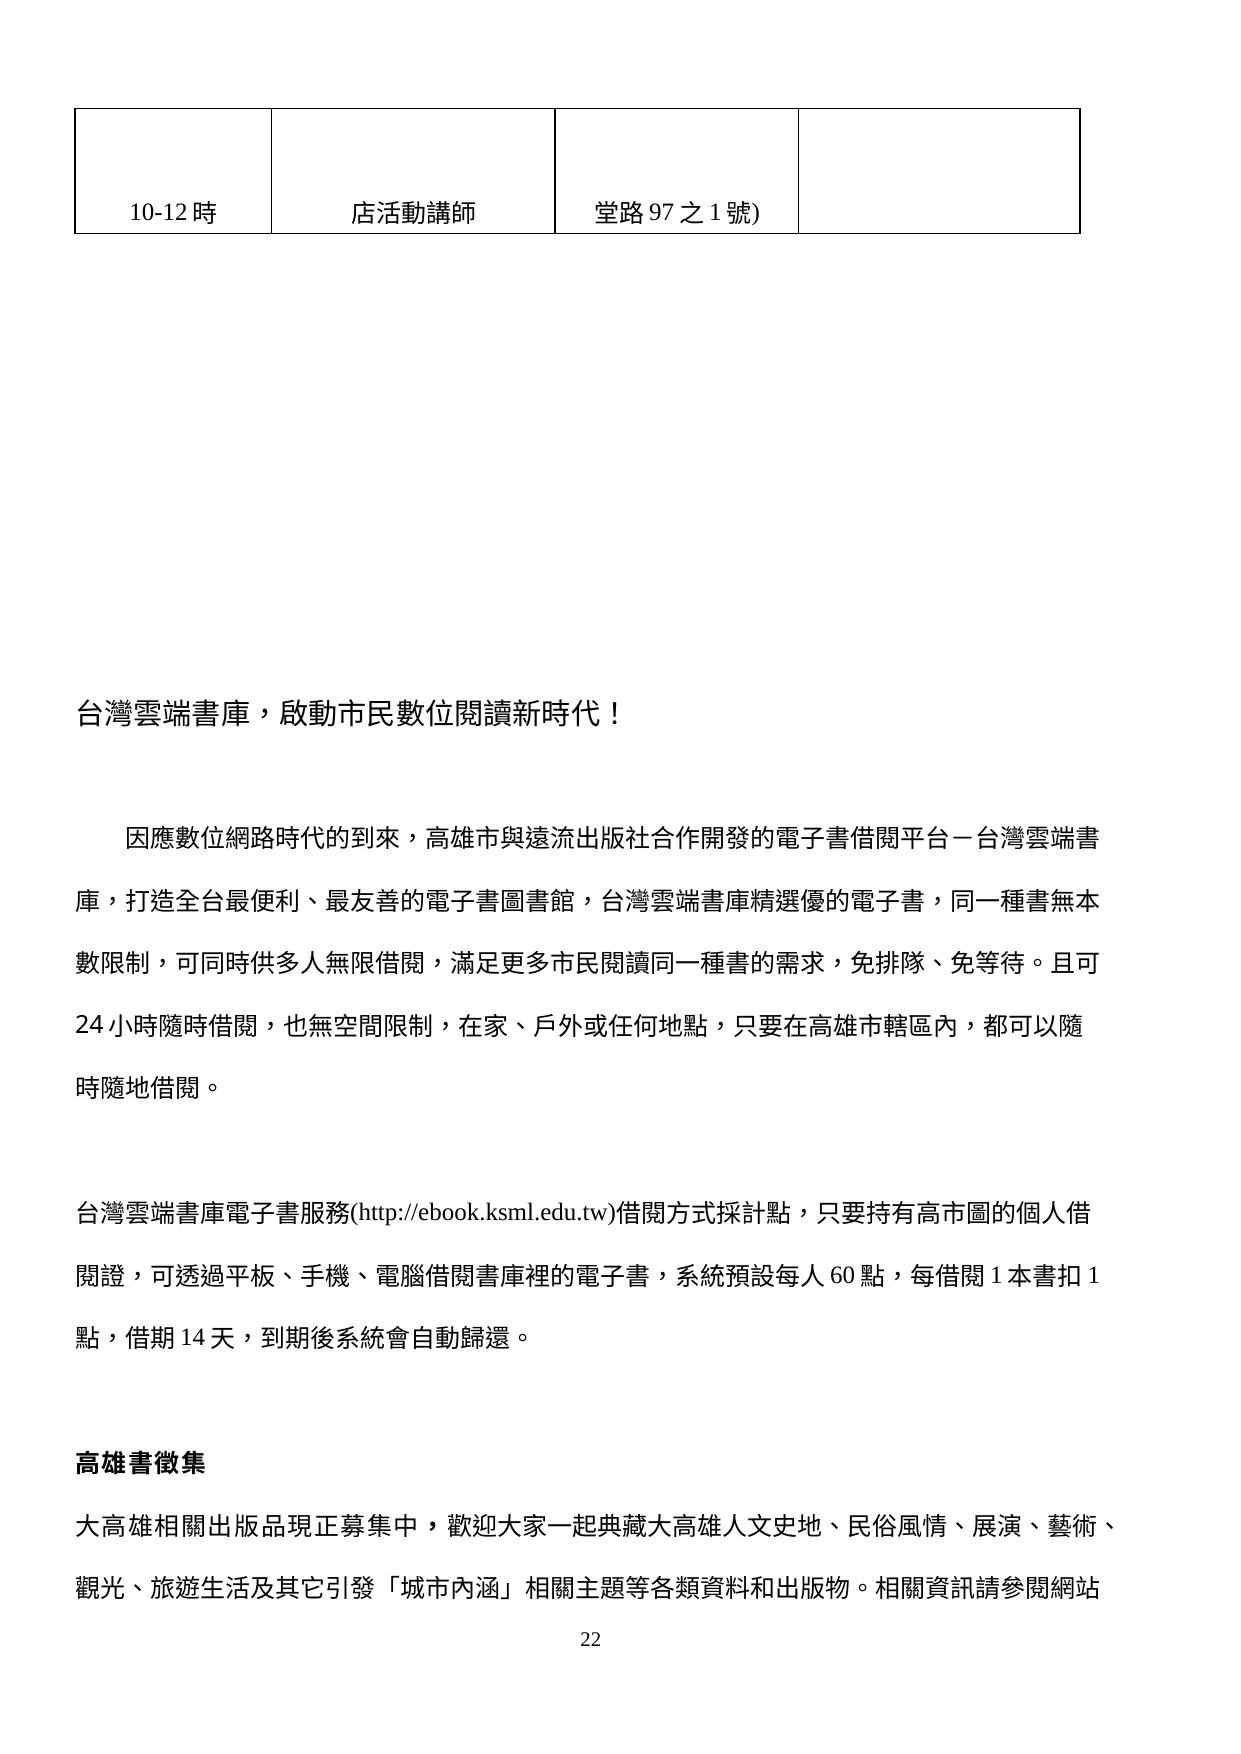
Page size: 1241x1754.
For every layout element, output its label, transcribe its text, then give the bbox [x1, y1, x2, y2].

table_cell 堂路97之1號) [556, 109, 798, 233]
table_cell 10-12時 [76, 109, 271, 233]
table_cell [799, 109, 1079, 233]
text 台灣雲端書庫電子書服務(http://ebook.ksml.edu.tw)借閱方式採計點，只要持有高市圖的個人借閱證，可透過平板、手機、電腦借閱書庫裡的電子書，系統預設每人60點，每借閱1本書扣1點，借期14天，到期後系統會自動歸還。 [75, 1170, 1106, 1358]
table_cell 店活動講師 [272, 109, 554, 233]
text 因應數位網路時代的到來，高雄市與遠流出版社合作開發的電子書借閱平台－台灣雲端書庫，打造全台最便利、最友善的電子書圖書館，台灣雲端書庫精選優的電子書，同一種書無本數限制，可同時供多人無限借閱，滿足更多市民閱讀同一種書的需求，免排隊、免等待。且可24小時隨時借閱，也無空間限制，在家、戶外或任何地點，只要在高雄市轄區內，都可以隨時隨地借閱。 [75, 795, 1106, 1108]
text 大高雄相關出版品現正募集中，歡迎大家一起典藏大高雄人文史地、民俗風情、展演、藝術、觀光、旅遊生活及其它引發「城市內涵」相關主題等各類資料和出版物。相關資訊請參閱網站（http://ksml103.dianfan.com.tw/content/index.asp?Parser=1,7,72）。 [75, 1483, 1106, 1608]
text 台灣雲端書庫，啟動市民數位閱讀新時代！ [75, 670, 1106, 733]
text 高雄書徵集 [75, 1420, 1106, 1483]
